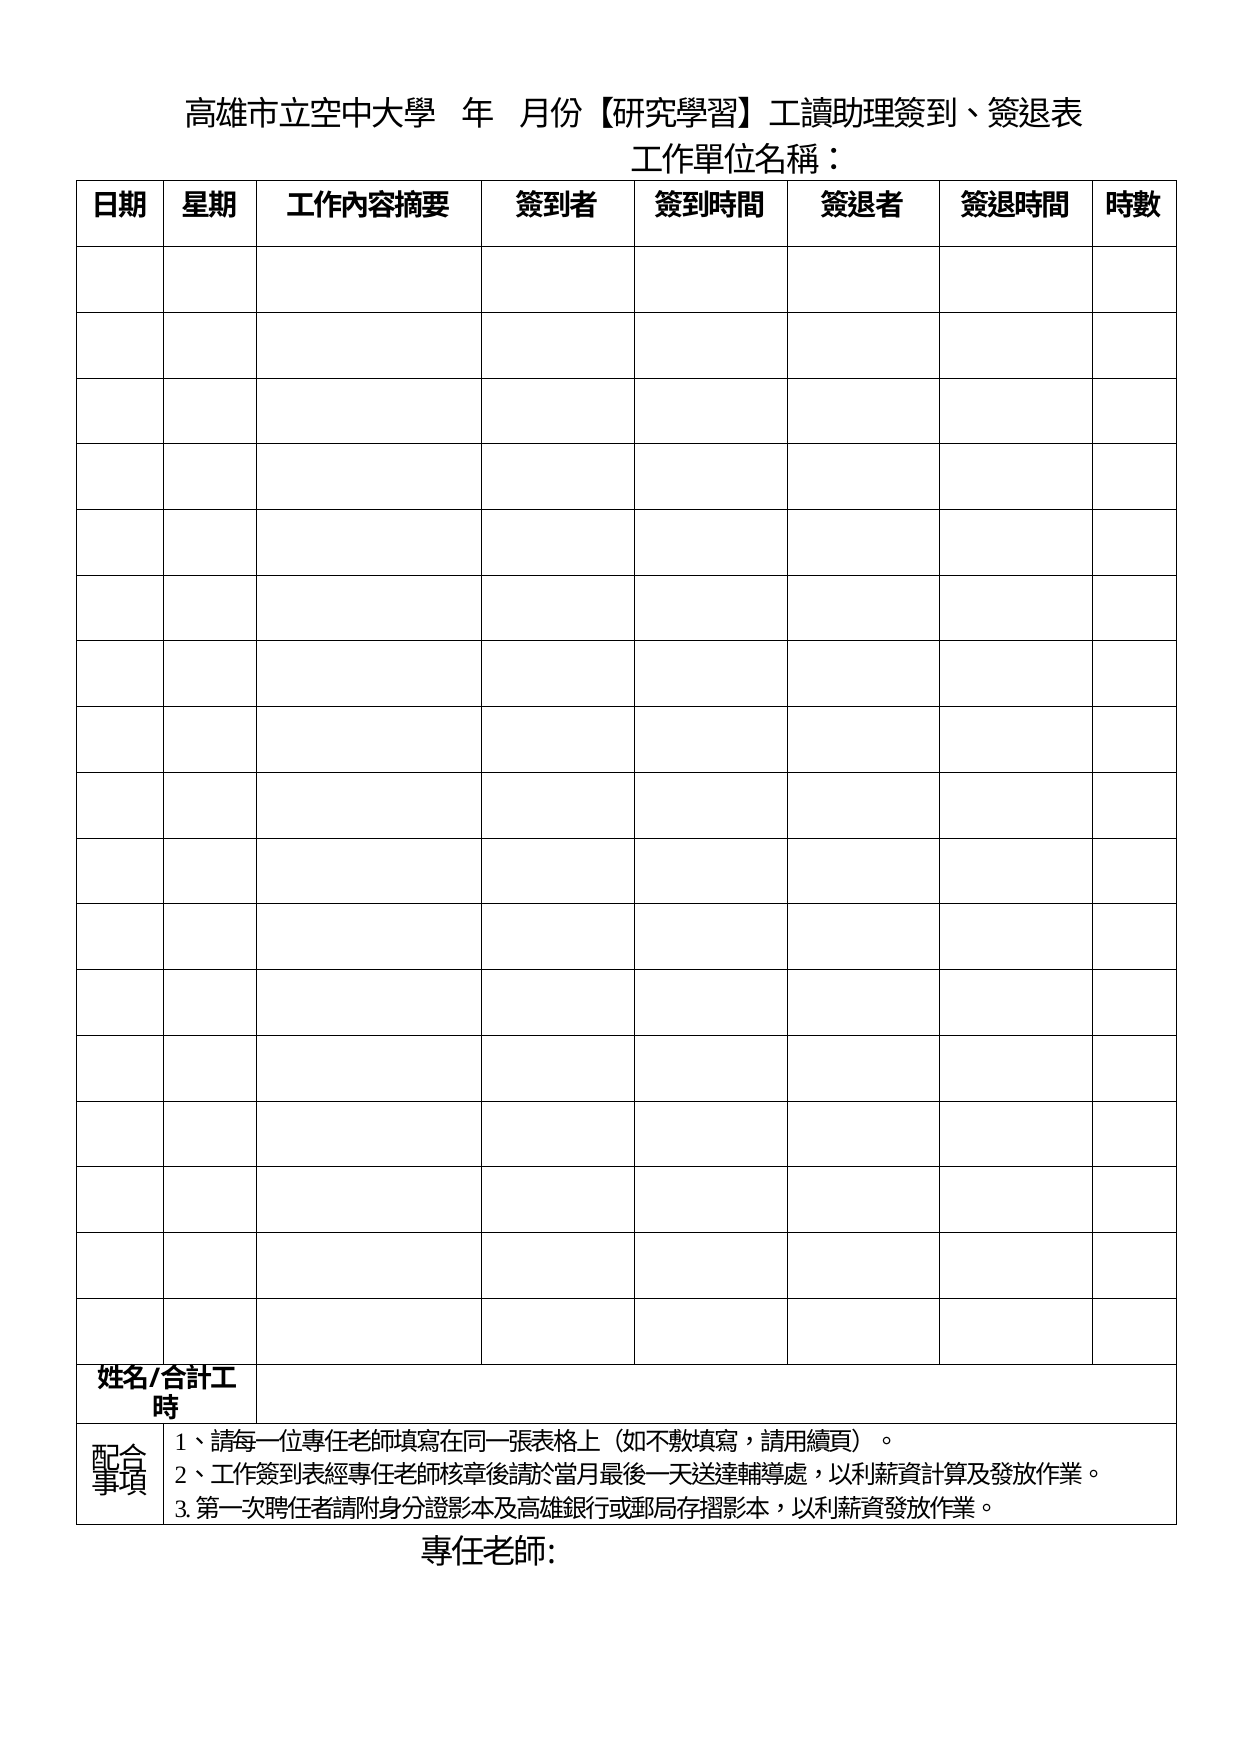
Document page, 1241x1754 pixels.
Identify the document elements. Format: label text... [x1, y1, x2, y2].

table_cell [164, 1036, 256, 1101]
table_cell [940, 1233, 1092, 1298]
table_cell [482, 1233, 634, 1298]
table_cell [940, 576, 1092, 640]
table_cell [940, 1036, 1092, 1101]
table_cell [257, 970, 481, 1035]
table_cell [788, 510, 939, 575]
table_cell 姓名/合計工時 [77, 1365, 256, 1423]
table_header 簽退者 [788, 181, 939, 246]
table_cell [77, 904, 163, 969]
table_cell [940, 379, 1092, 443]
table_cell [1093, 1233, 1176, 1298]
table_cell [1093, 379, 1176, 443]
text 專任老師: [89, 1525, 1181, 1573]
table_cell [788, 707, 939, 772]
table_cell [635, 510, 787, 575]
table_cell [482, 1036, 634, 1101]
table_cell [164, 1102, 256, 1166]
table_cell [257, 510, 481, 575]
table_cell [257, 1102, 481, 1166]
table_cell [77, 576, 163, 640]
table_cell [788, 1036, 939, 1101]
table_cell [635, 641, 787, 706]
table_cell [77, 510, 163, 575]
table_cell [482, 904, 634, 969]
table_cell [940, 970, 1092, 1035]
table_cell [940, 1102, 1092, 1166]
table_cell [482, 641, 634, 706]
table_cell [164, 313, 256, 377]
table_cell [257, 1167, 481, 1232]
table_cell [788, 904, 939, 969]
table_cell [1093, 444, 1176, 509]
table_cell [482, 1299, 634, 1363]
table_cell [940, 247, 1092, 312]
table_cell [482, 313, 634, 377]
table_cell [482, 1102, 634, 1166]
table_header 簽退時間 [940, 181, 1092, 246]
table_cell [1093, 1167, 1176, 1232]
table_cell [77, 1102, 163, 1166]
table_cell [164, 970, 256, 1035]
table_cell [164, 576, 256, 640]
table_cell [940, 904, 1092, 969]
table_cell [257, 707, 481, 772]
table_cell [164, 904, 256, 969]
table_cell [788, 1102, 939, 1166]
table_cell [788, 839, 939, 903]
text 工作單位名稱： [89, 134, 1181, 180]
table_cell [482, 247, 634, 312]
table_cell [788, 247, 939, 312]
table_cell [1093, 313, 1176, 377]
table_cell [257, 1036, 481, 1101]
table_cell [635, 1167, 787, 1232]
table_cell [635, 1233, 787, 1298]
table_cell [77, 707, 163, 772]
table_header 簽到者 [482, 181, 634, 246]
table_cell [164, 839, 256, 903]
table_cell [482, 773, 634, 838]
table_cell [77, 773, 163, 838]
table_cell [482, 576, 634, 640]
table_cell 配合 事項 [77, 1424, 163, 1524]
table_cell [1093, 773, 1176, 838]
table_cell [788, 1233, 939, 1298]
table_cell [257, 1233, 481, 1298]
table_header 時數 [1093, 181, 1176, 246]
table_cell [788, 773, 939, 838]
table_cell [1093, 247, 1176, 312]
table_cell [257, 904, 481, 969]
table_cell [940, 839, 1092, 903]
table_cell [940, 510, 1092, 575]
table_cell [482, 970, 634, 1035]
table_cell [635, 1102, 787, 1166]
table_cell [77, 1233, 163, 1298]
table_header 星期 [164, 181, 256, 246]
table_cell [635, 1299, 787, 1363]
table_cell [635, 247, 787, 312]
table_cell [788, 379, 939, 443]
table_cell [635, 1036, 787, 1101]
table_cell [77, 1167, 163, 1232]
table_cell [482, 1167, 634, 1232]
table_cell [788, 1167, 939, 1232]
table_cell [77, 1036, 163, 1101]
table_cell [1093, 641, 1176, 706]
table_cell [77, 641, 163, 706]
table_cell [77, 313, 163, 377]
table_cell [482, 839, 634, 903]
table_cell [164, 444, 256, 509]
table_cell [77, 970, 163, 1035]
table_cell [257, 379, 481, 443]
table_cell [257, 641, 481, 706]
table_cell [788, 641, 939, 706]
table_cell [257, 839, 481, 903]
table_cell [77, 1299, 163, 1363]
table_cell [257, 773, 481, 838]
table_cell [940, 641, 1092, 706]
table_cell [257, 313, 481, 377]
table_header 日期 [77, 181, 163, 246]
table_cell [257, 576, 481, 640]
table_cell [77, 379, 163, 443]
table_cell [940, 1299, 1092, 1363]
table_cell [164, 1233, 256, 1298]
table_cell [482, 444, 634, 509]
table_header 簽到時間 [635, 181, 787, 246]
table_cell [164, 707, 256, 772]
table_cell [77, 444, 163, 509]
table_cell [1093, 839, 1176, 903]
table_cell [788, 313, 939, 377]
table_cell [635, 444, 787, 509]
table_cell [482, 707, 634, 772]
table_cell [164, 641, 256, 706]
table_cell [940, 1167, 1092, 1232]
table_cell [257, 1299, 481, 1363]
table_cell [1093, 576, 1176, 640]
table_cell [1093, 970, 1176, 1035]
table_cell [635, 707, 787, 772]
table_cell [635, 904, 787, 969]
table_cell [635, 379, 787, 443]
table_cell [635, 576, 787, 640]
table_cell [940, 707, 1092, 772]
table_cell [257, 247, 481, 312]
text 高雄市立空中大學 年 月份【研究學習】工讀助理簽到、簽退表 [89, 89, 1181, 134]
table_cell [164, 1299, 256, 1363]
table_cell [77, 839, 163, 903]
table_cell 1、請每一位專任老師填寫在同一張表格上（如不敷填寫，請用續頁）。 2、工作簽到表經專任老師核章後請於當月最後一天送達輔導處，以利薪資計算及發放作業。 3. 第一次聘任者請附身分證影本及高雄銀行或郵局存摺影本，以利薪資發放作業。 [164, 1424, 1176, 1524]
table_header 工作內容摘要 [257, 181, 481, 246]
table_cell [635, 313, 787, 377]
table_cell [788, 576, 939, 640]
table_cell [77, 247, 163, 312]
table_cell [257, 1365, 1176, 1423]
table_cell [164, 510, 256, 575]
table_cell [1093, 1299, 1176, 1363]
table_cell [788, 444, 939, 509]
table_cell [940, 773, 1092, 838]
table_cell [257, 444, 481, 509]
table_cell [482, 510, 634, 575]
table_cell [635, 970, 787, 1035]
table_cell [1093, 707, 1176, 772]
table_cell [940, 444, 1092, 509]
table_cell [788, 970, 939, 1035]
table_cell [482, 379, 634, 443]
table_cell [164, 773, 256, 838]
table_cell [788, 1299, 939, 1363]
table_cell [164, 247, 256, 312]
table_cell [164, 1167, 256, 1232]
table_cell [635, 773, 787, 838]
table_cell [635, 839, 787, 903]
table_cell [164, 379, 256, 443]
table_cell [1093, 1102, 1176, 1166]
table_cell [940, 313, 1092, 377]
table_cell [1093, 510, 1176, 575]
table_cell [1093, 904, 1176, 969]
table_cell [1093, 1036, 1176, 1101]
